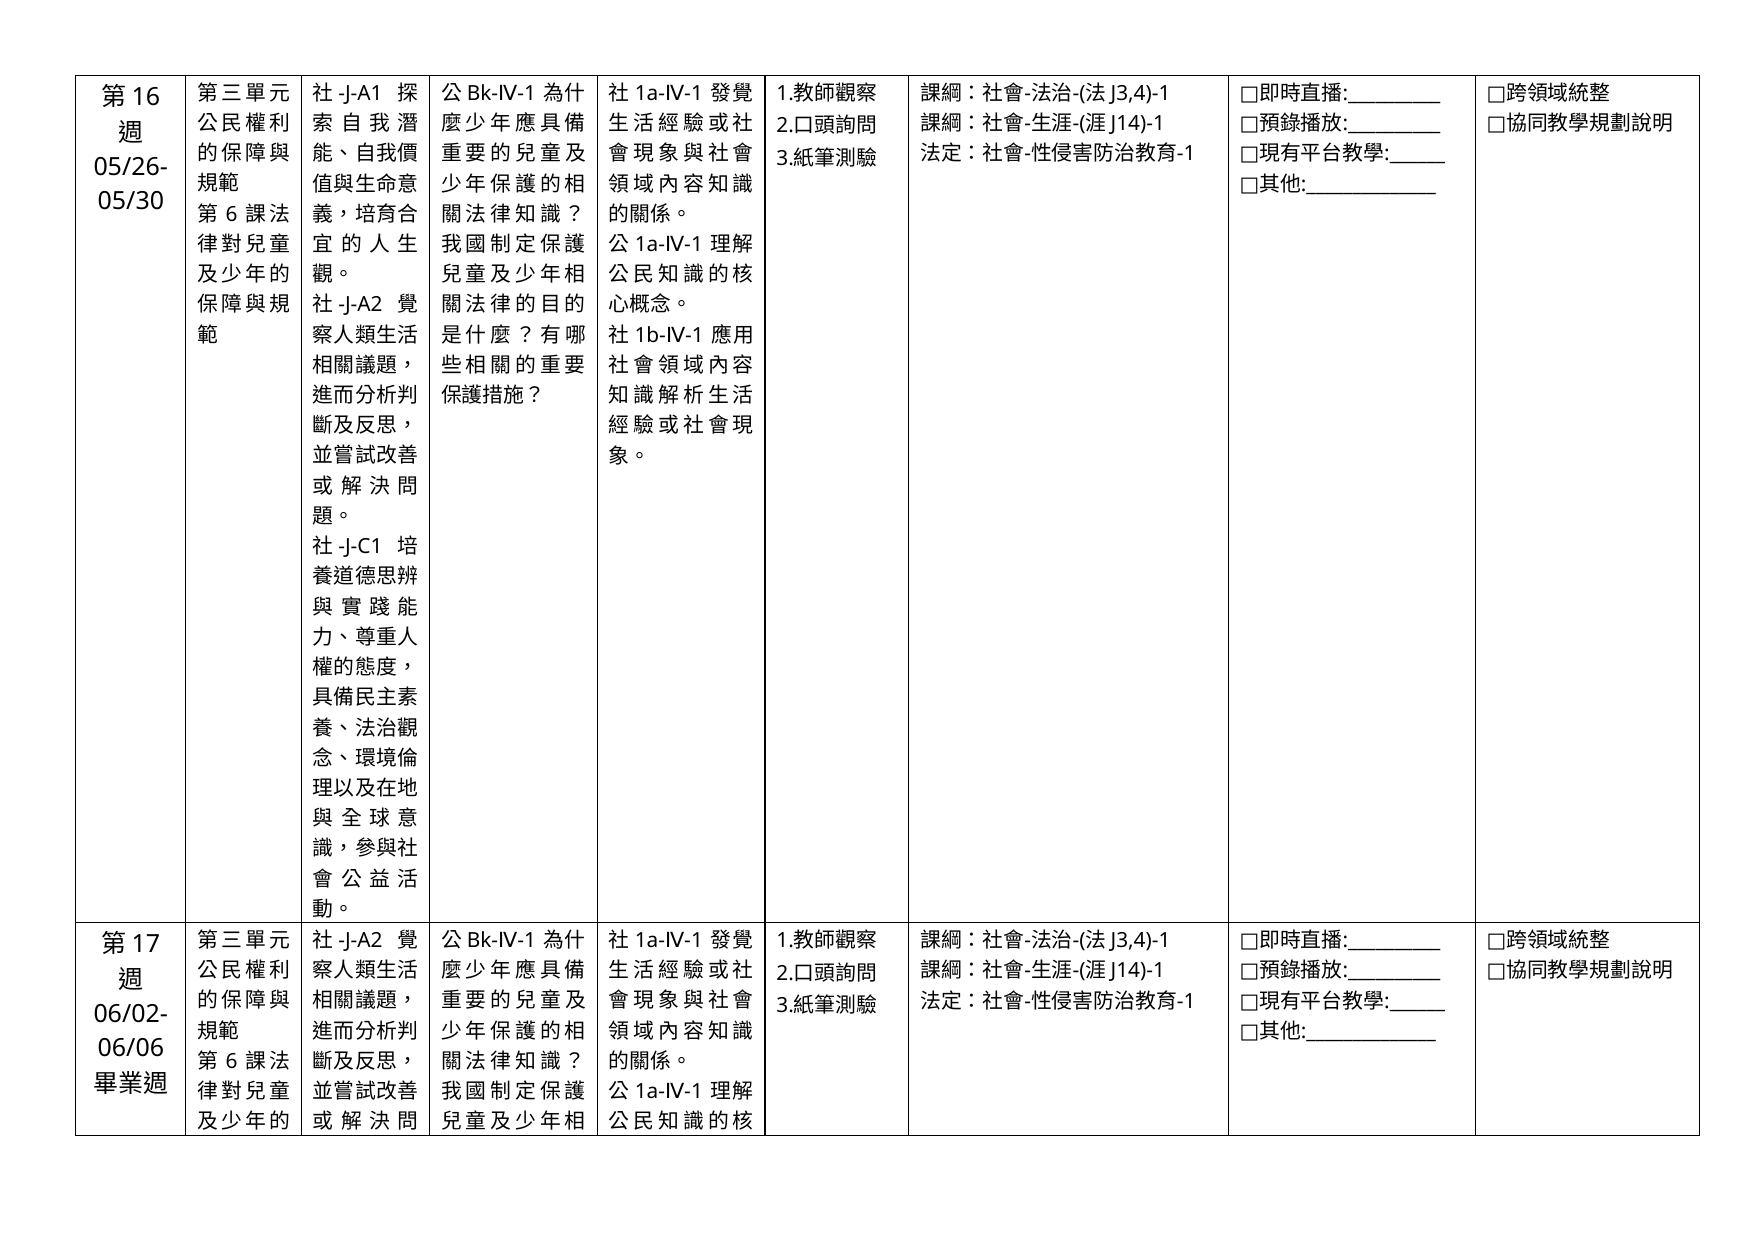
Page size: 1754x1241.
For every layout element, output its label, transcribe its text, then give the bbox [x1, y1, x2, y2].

table_cell □即時直播:__________ □預錄播放:__________ □現有平台教學:______ □其他:______________ [1229, 923, 1475, 1135]
table_cell □跨領域統整 □協同教學規劃說明 [1476, 76, 1699, 922]
table_cell 第16週 05/26-05/30 [76, 76, 185, 922]
table_cell 第三單元 公民權利的保障與規範 第6課法律對兒童及少年的保障與規範 [186, 76, 301, 922]
table_cell 公Bk-Ⅳ-1 為什麼少年應具備重要的兒童及少年保護的相關法律知識？我國制定保護兒童及少年相關法律的目的是什麼？有哪些相關的重要保護措施？ [430, 76, 597, 922]
table_cell 課綱：社會-法治-(法J3,4)-1 課綱：社會-生涯-(涯J14)-1 法定：社會-性侵害防治教育-1 [909, 923, 1228, 1135]
table_cell 第17週 06/02-06/06 畢業週 [76, 923, 185, 1135]
table_cell 社-J-A1 探索自我潛能、自我價值與生命意義，培育合宜的人生觀。 社-J-A2 覺察人類生活相關議題，進而分析判斷及反思，並嘗試改善或解決問題。 社-J-C1 培養道德思辨與實踐能力、尊重人權的態度，具備民主素養、法治觀念、環境倫理以及在地與全球意識，參與社會公益活動。 [302, 76, 429, 922]
table_cell 社1a-Ⅳ-1 發覺生活經驗或社會現象與社會領域內容知識的關係。 公1a-Ⅳ-1 理解公民知識的核心概念。 社1b-Ⅳ-1 應用社會領域內容知識解析生活經驗或社會現象。 [598, 76, 764, 922]
table_cell □即時直播:__________ □預錄播放:__________ □現有平台教學:______ □其他:______________ [1229, 76, 1475, 922]
table_cell 課綱：社會-法治-(法J3,4)-1 課綱：社會-生涯-(涯J14)-1 法定：社會-性侵害防治教育-1 [909, 76, 1228, 922]
table_cell 社-J-A2 覺察人類生活相關議題，進而分析判斷及反思，並嘗試改善或解決問 [302, 923, 429, 1135]
table_cell 第三單元 公民權利的保障與規範 第6課法律對兒童及少年的 [186, 923, 301, 1135]
table_cell 社1a-Ⅳ-1 發覺生活經驗或社會現象與社會領域內容知識的關係。 公1a-Ⅳ-1 理解公民知識的核 [598, 923, 764, 1135]
table_cell 1.教師觀察 2.口頭詢問 3.紙筆測驗 [766, 923, 908, 1135]
table_cell 1.教師觀察 2.口頭詢問 3.紙筆測驗 [766, 76, 908, 922]
table_cell 公Bk-Ⅳ-1 為什麼少年應具備重要的兒童及少年保護的相關法律知識？我國制定保護兒童及少年相 [430, 923, 597, 1135]
table_cell □跨領域統整 □協同教學規劃說明 [1476, 923, 1699, 1135]
